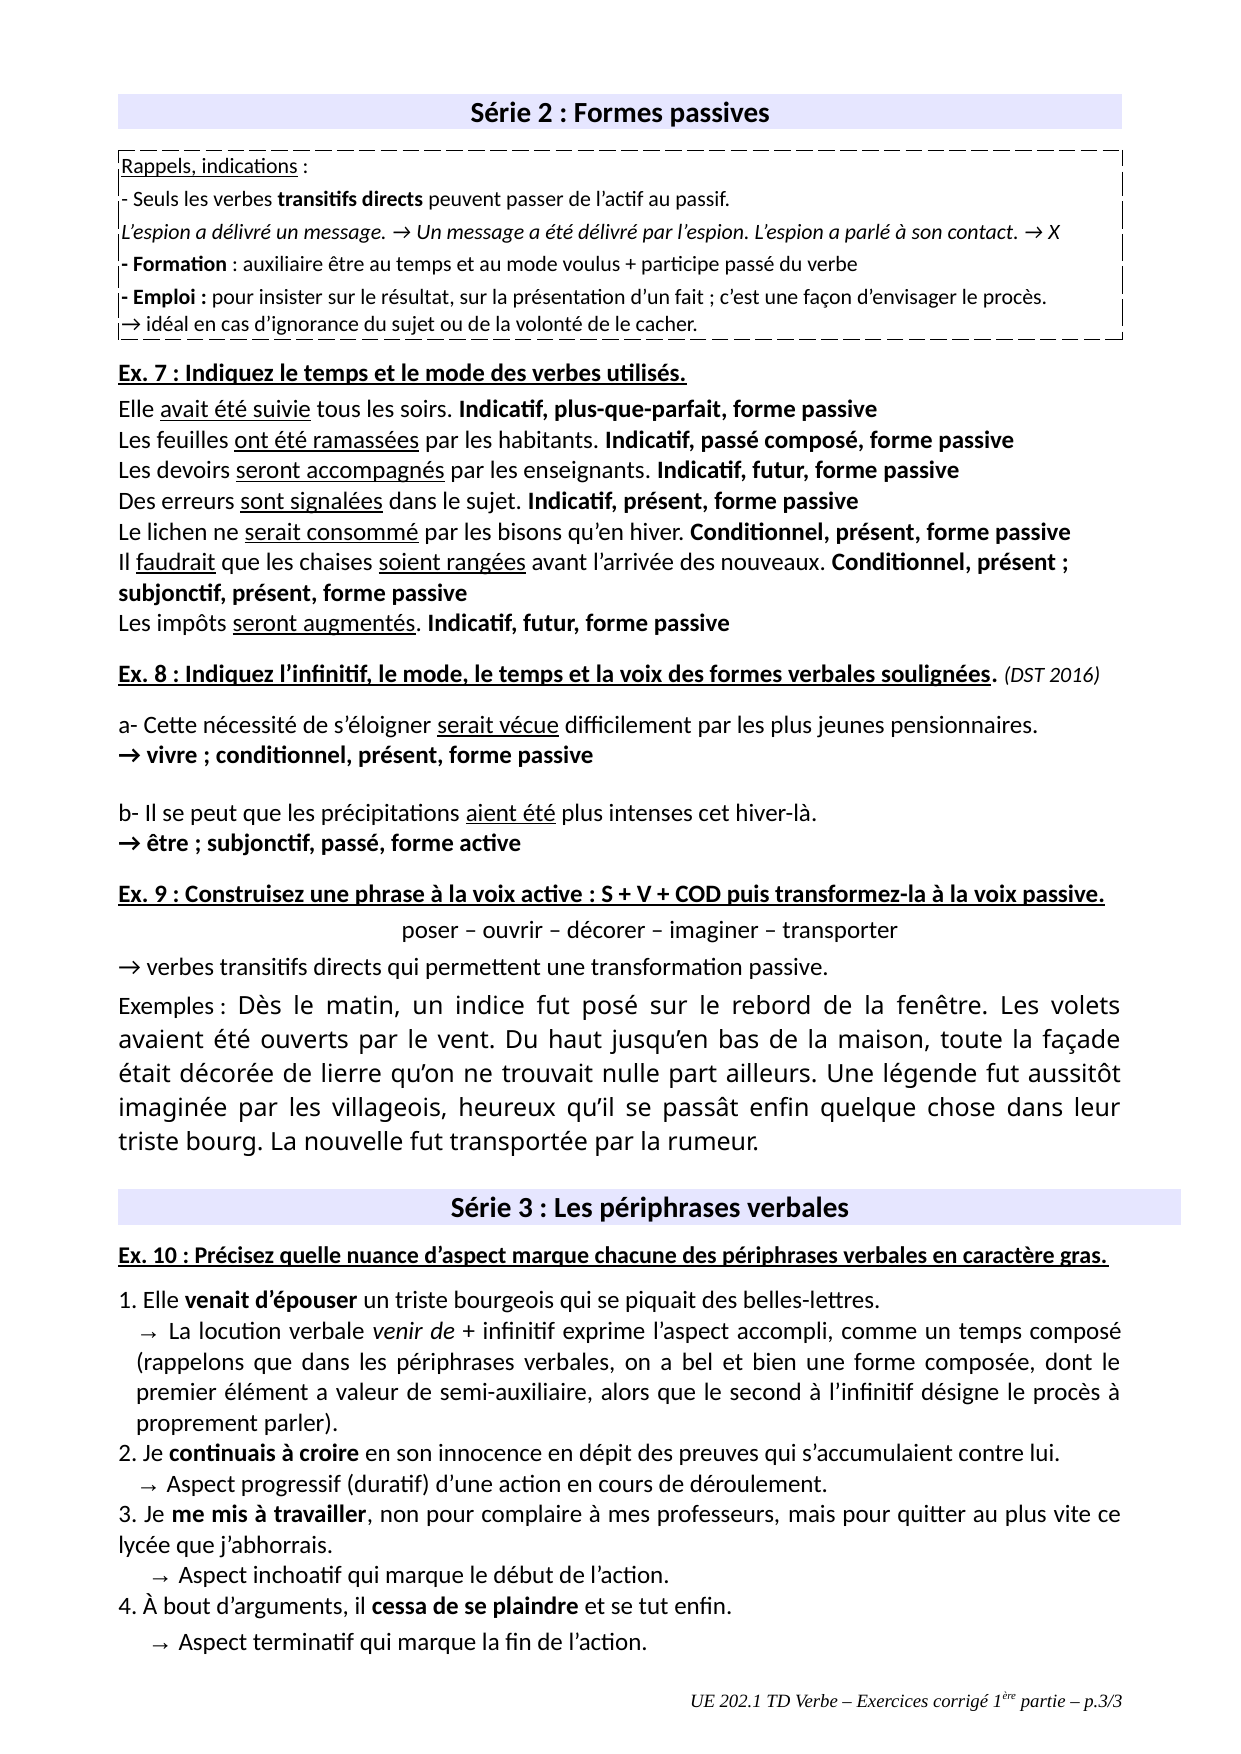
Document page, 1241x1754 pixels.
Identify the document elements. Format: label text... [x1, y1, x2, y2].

text Série 3 : Les périphrases verbales [118, 1189, 1181, 1225]
text - Seuls les verbes transitifs directs peuvent passer de l’actif au passif. [118, 182, 1122, 212]
text Ex. 8 : Indiquez l’infinitif, le mode, le temps et la voix des formes verbales soulignées. (DST 2016) [118, 658, 1122, 689]
text Le lichen ne serait consommé par les bisons qu’en hiver. Conditionnel, présent, forme passive [118, 516, 1122, 546]
text a- Cette nécessité de s’éloigner serait vécue difficilement par les plus jeunes pensionnaires. [118, 709, 1122, 739]
text Ex. 10 : Précisez quelle nuance d’aspect marque chacune des périphrases verbales en caractère gras. [118, 1240, 1122, 1269]
text Exemples : Dès le matin, un indice fut posé sur le rebord de la fenêtre. Les volets avaient été ouverts par le vent. Du haut jusqu’en bas de la maison, toute la façade était décorée de lierre qu’on ne trouvait nulle part ailleurs. Une légende fut aussitôt imaginée par les villageois, heureux qu’il se passât enfin quelque chose dans leur triste bourg. La nouvelle fut transportée par la rumeur. [118, 987, 1122, 1158]
text → verbes transitifs directs qui permettent une transformation passive. [118, 951, 1122, 981]
text 1. Elle venait d’épouser un triste bourgeois qui se piquait des belles-lettres. [118, 1284, 1122, 1315]
text → idéal en cas d’ignorance du sujet ou de la volonté de le cacher. [118, 307, 1122, 339]
text → La locution verbale venir de + infinitif exprime l’aspect accompli, comme un temps composé (rappelons que dans les périphrases verbales, on a bel et bien une forme composée, dont le premier élément a valeur de semi-auxiliaire, alors que le second à l’infinitif désigne le procès à proprement parler). [136, 1315, 1122, 1437]
text → Aspect inchoatif qui marque le début de l’action. [148, 1559, 1122, 1590]
text Des erreurs sont signalées dans le sujet. Indicatif, présent, forme passive [118, 485, 1122, 516]
text - Emploi : pour insister sur le résultat, sur la présentation d’un fait ; c’est une façon d’envisager le procès. [118, 280, 1122, 307]
text Ex. 9 : Construisez une phrase à la voix active : S + V + COD puis transformez-la à la voix passive. [118, 878, 1122, 908]
text poser – ouvrir – décorer – imaginer – transporter [118, 914, 1181, 945]
text 4. À bout d’arguments, il cessa de se plaindre et se tut enfin. [118, 1590, 1122, 1620]
text Les feuilles ont été ramassées par les habitants. Indicatif, passé composé, forme passive [118, 424, 1122, 455]
text - Formation : auxiliaire être au temps et au mode voulus + participe passé du verbe [118, 247, 1122, 277]
text Ex. 7 : Indiquez le temps et le mode des verbes utilisés. [118, 357, 1122, 388]
text → vivre ; conditionnel, présent, forme passive [118, 739, 1122, 770]
text 2. Je continuais à croire en son innocence en dépit des preuves qui s’accumulaient contre lui. [118, 1437, 1122, 1468]
text → Aspect progressif (duratif) d’une action en cours de déroulement. [136, 1468, 1122, 1498]
text b- Il se peut que les précipitations aient été plus intenses cet hiver-là. [118, 797, 1122, 827]
text L’espion a délivré un message. → Un message a été délivré par l’espion. L’espion a parlé à son contact. → X [118, 215, 1122, 244]
text Il faudrait que les chaises soient rangées avant l’arrivée des nouveaux. Conditionnel, présent ; subjonctif, présent, forme passive [118, 546, 1122, 607]
text 3. Je me mis à travailler, non pour complaire à mes professeurs, mais pour quitter au plus vite ce lycée que j’abhorrais. [118, 1498, 1122, 1559]
text Série 2 : Formes passives [118, 94, 1122, 129]
text Les impôts seront augmentés. Indicatif, futur, forme passive [118, 607, 1122, 638]
text → être ; subjonctif, passé, forme active [118, 827, 1122, 858]
text Rappels, indications : [118, 150, 1122, 179]
text → Aspect terminatif qui marque la fin de l’action. [118, 1626, 1122, 1657]
text Elle avait été suivie tous les soirs. Indicatif, plus-que-parfait, forme passive [118, 394, 1122, 424]
text Les devoirs seront accompagnés par les enseignants. Indicatif, futur, forme passive [118, 455, 1122, 485]
